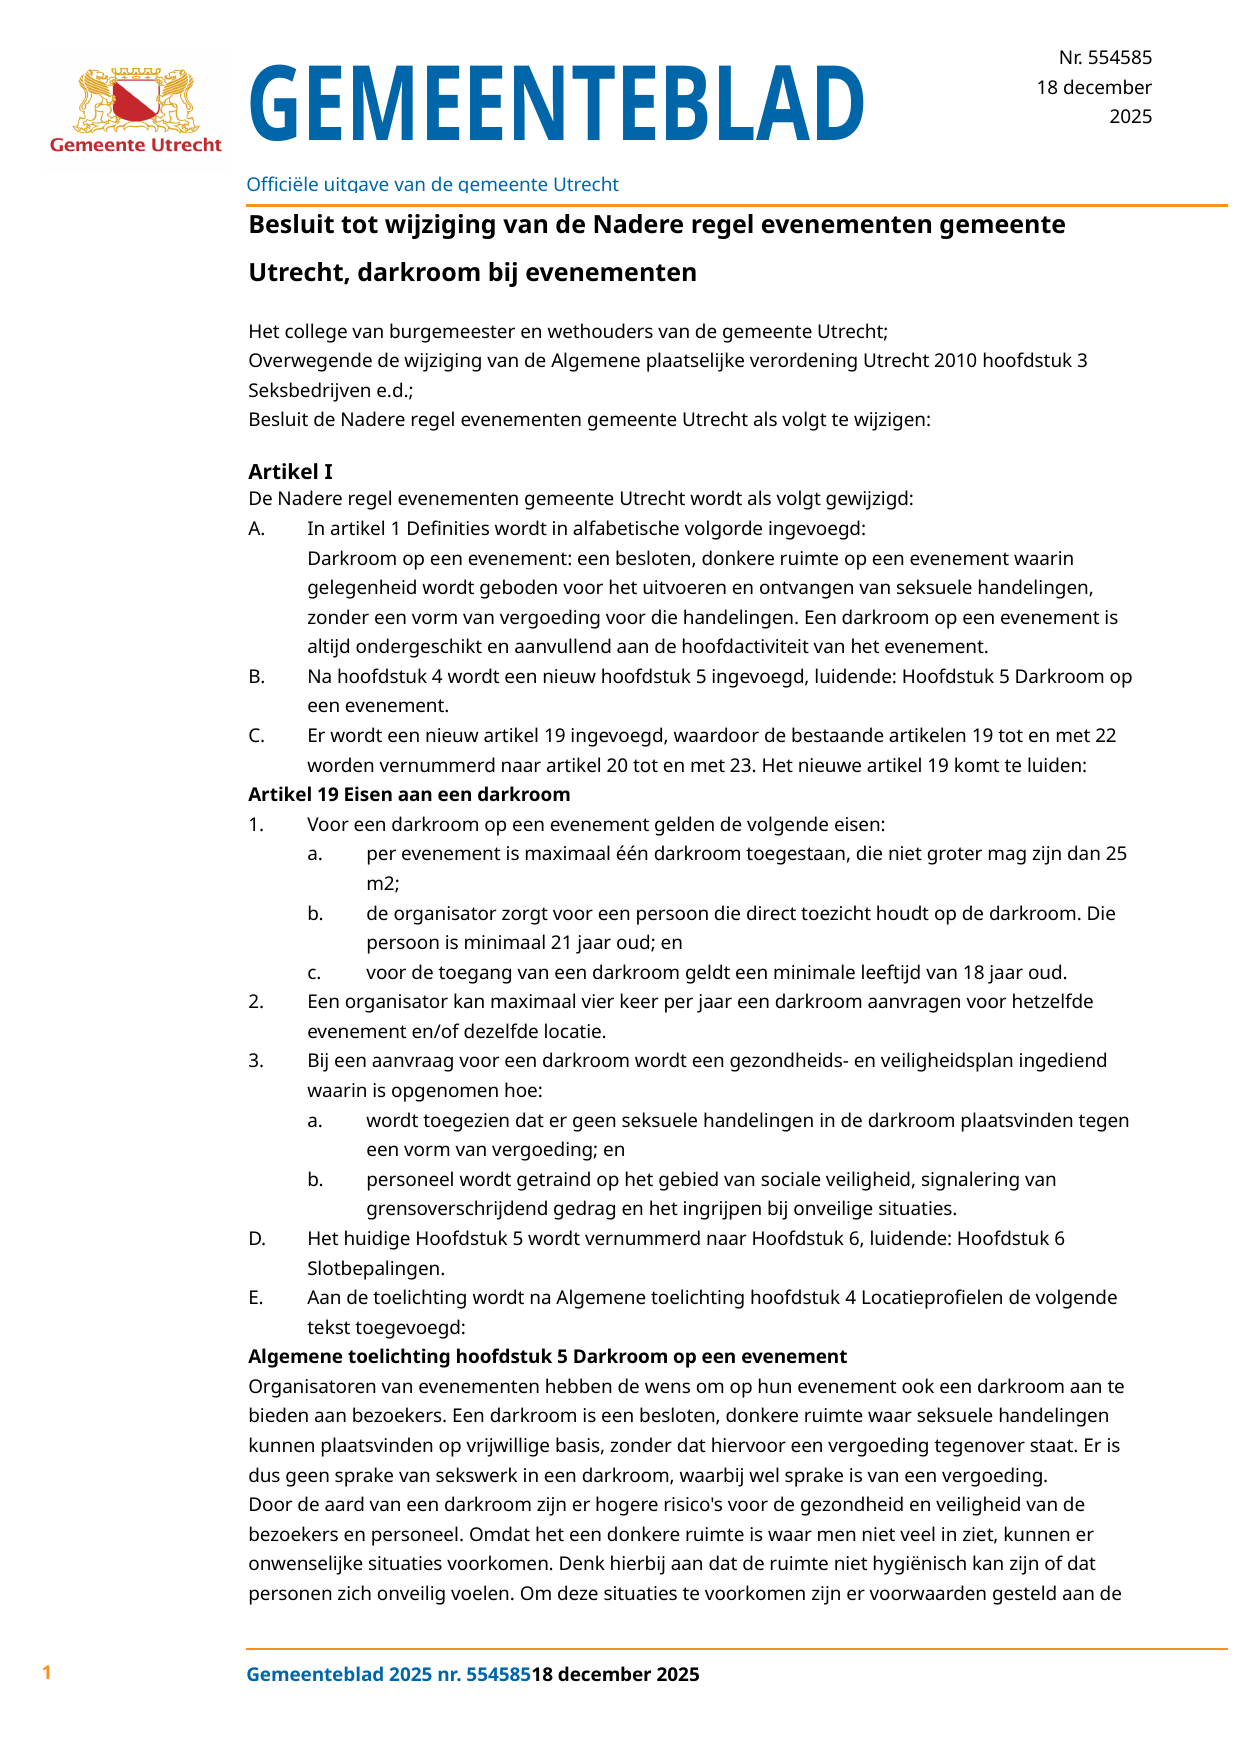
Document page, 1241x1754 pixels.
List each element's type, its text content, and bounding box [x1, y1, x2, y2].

list voor de toegang van een darkroom geldt een minimale leeftijd van 18 jaar oud. [307, 959, 1152, 984]
text Algemene toelichting hoofdstuk 5 Darkroom op een evenement [248, 1343, 1152, 1369]
list per evenement is maximaal één darkroom toegestaan, die niet groter mag zijn dan 25 m2; [307, 841, 1152, 896]
list In artikel 1 Definities wordt in alfabetische volgorde ingevoegd: [248, 515, 1152, 541]
text Besluit de Nadere regel evenementen gemeente Utrecht als volgt te wijzigen: [248, 407, 1152, 432]
list de organisator zorgt voor een persoon die direct toezicht houdt op de darkroom. Die persoon is minimaal 21 jaar oud; en [307, 900, 1152, 955]
list personeel wordt getraind op het gebied van sociale veiligheid, signalering van grensoverschrijdend gedrag en het ingrijpen bij onveilige situaties. [307, 1166, 1152, 1221]
text Organisatoren van evenementen hebben de wens om op hun evenement ook een darkroom aan te bieden aan bezoekers. Een darkroom is een besloten, donkere ruimte waar seksuele handelingen kunnen plaatsvinden op vrijwillige basis, zonder dat hiervoor een vergoeding tegenover staat. Er is dus geen sprake van sekswerk in een darkroom, waarbij wel sprake is van een vergoeding. [248, 1373, 1152, 1487]
text Het college van burgemeester en wethouders van de gemeente Utrecht; [248, 318, 1152, 344]
text Overwegende de wijziging van de Algemene plaatselijke verordening Utrecht 2010 hoofdstuk 3 Seksbedrijven e.d.; [248, 347, 1152, 403]
list Er wordt een nieuw artikel 19 ingevoegd, waardoor de bestaande artikelen 19 tot en met 22 worden vernummerd naar artikel 20 tot en met 23. Het nieuwe artikel 19 komt te luiden: [248, 722, 1152, 777]
text Artikel I [248, 457, 1152, 486]
list Bij een aanvraag voor een darkroom wordt een gezondheids- en veiligheidsplan ingediend waarin is opgenomen hoe: [248, 1048, 1152, 1103]
list Het huidige Hoofdstuk 5 wordt vernummerd naar Hoofdstuk 6, luidende: Hoofdstuk 6 Slotbepalingen. [248, 1225, 1152, 1280]
text Besluit tot wijziging van de Nadere regel evenementen gemeente Utrecht, darkroom bij evenementen [248, 207, 1152, 288]
text De Nadere regel evenementen gemeente Utrecht wordt als volgt gewijzigd: [248, 486, 1152, 511]
list Na hoofdstuk 4 wordt een nieuw hoofdstuk 5 ingevoegd, luidende: Hoofdstuk 5 Darkroom op een evenement. [248, 663, 1152, 718]
list Darkroom op een evenement: een besloten, donkere ruimte op een evenement waarin gelegenheid wordt geboden voor het uitvoeren en ontvangen van seksuele handelingen, zonder een vorm van vergoeding voor die handelingen. Een darkroom op een evenement is altijd ondergeschikt en aanvullend aan de hoofdactiviteit van het evenement. [248, 545, 1152, 659]
text Artikel 19 Eisen aan een darkroom [248, 781, 1152, 807]
picture [41, 47, 231, 172]
list Een organisator kan maximaal vier keer per jaar een darkroom aanvragen voor hetzelfde evenement en/of dezelfde locatie. [248, 988, 1152, 1044]
list Aan de toelichting wordt na Algemene toelichting hoofdstuk 4 Locatieprofielen de volgende tekst toegevoegd: [248, 1284, 1152, 1339]
text Door de aard van een darkroom zijn er hogere risico's voor de gezondheid en veiligheid van de bezoekers en personeel. Omdat het een donkere ruimte is waar men niet veel in ziet, kunnen er onwenselijke situaties voorkomen. Denk hierbij aan dat de ruimte niet hygiënisch kan zijn of dat personen zich onveilig voelen. Om deze situaties te voorkomen zijn er voorwaarden gesteld aan de [248, 1491, 1152, 1606]
list wordt toegezien dat er geen seksuele handelingen in de darkroom plaatsvinden tegen een vorm van vergoeding; en [307, 1107, 1152, 1162]
list Voor een darkroom op een evenement gelden de volgende eisen: [248, 811, 1152, 837]
